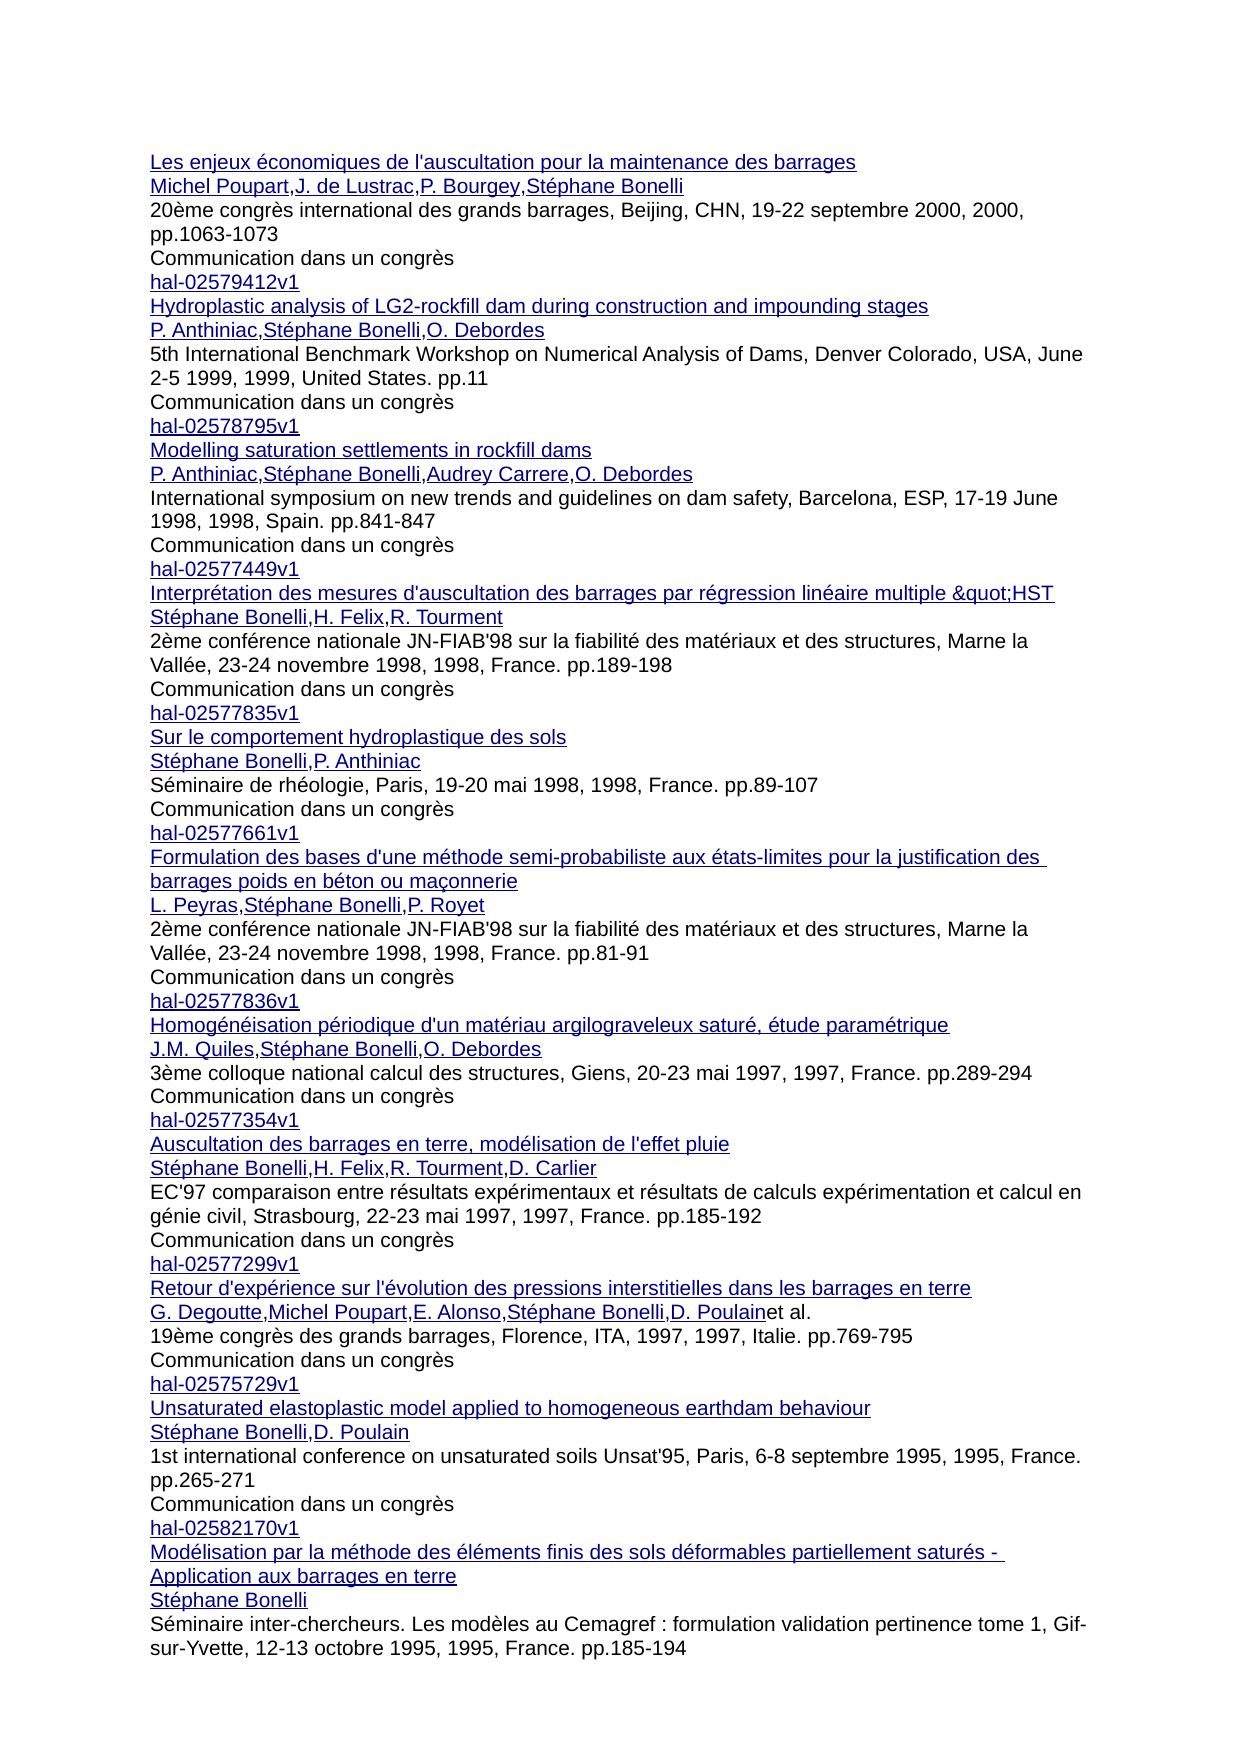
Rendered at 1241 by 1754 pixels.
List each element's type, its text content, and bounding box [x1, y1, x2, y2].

table_cell Les enjeux économiques de l'auscultation pour la maintenance des barrages Michel Poupart,J. de Lustrac,P. Bourgey,Stéphane Bonelli 20ème congrès international des grands barrages, Beijing, CHN, 19-22 septembre 2000, 2000, pp.1063-1073 Communication dans un congrès hal-02579412v1 [150, 150, 1090, 294]
table_cell Sur le comportement hydroplastique des sols Stéphane Bonelli,P. Anthiniac Séminaire de rhéologie, Paris, 19-20 mai 1998, 1998, France. pp.89-107 Communication dans un congrès hal-02577661v1 [150, 725, 1090, 845]
table_cell Homogénéisation périodique d'un matériau argilograveleux saturé, étude paramétrique J.M. Quiles,Stéphane Bonelli,O. Debordes 3ème colloque national calcul des structures, Giens, 20-23 mai 1997, 1997, France. pp.289-294 Communication dans un congrès hal-02577354v1 [150, 1013, 1090, 1132]
table_cell Formulation des bases d'une méthode semi-probabiliste aux états-limites pour la justification des barrages poids en béton ou maçonnerie L. Peyras,Stéphane Bonelli,P. Royet 2ème conférence nationale JN-FIAB'98 sur la fiabilité des matériaux et des structures, Marne la Vallée, 23-24 novembre 1998, 1998, France. pp.81-91 Communication dans un congrès hal-02577836v1 [150, 845, 1090, 1012]
table_cell Interprétation des mesures d'auscultation des barrages par régression linéaire multiple &quot;HST Stéphane Bonelli,H. Felix,R. Tourment 2ème conférence nationale JN-FIAB'98 sur la fiabilité des matériaux et des structures, Marne la Vallée, 23-24 novembre 1998, 1998, France. pp.189-198 Communication dans un congrès hal-02577835v1 [150, 581, 1090, 725]
table_cell Unsaturated elastoplastic model applied to homogeneous earthdam behaviour Stéphane Bonelli,D. Poulain 1st international conference on unsaturated soils Unsat'95, Paris, 6-8 septembre 1995, 1995, France. pp.265-271 Communication dans un congrès hal-02582170v1 [150, 1396, 1090, 1539]
table_cell Retour d'expérience sur l'évolution des pressions interstitielles dans les barrages en terre G. Degoutte,Michel Poupart,E. Alonso,Stéphane Bonelli,D. Poulainet al. 19ème congrès des grands barrages, Florence, ITA, 1997, 1997, Italie. pp.769-795 Communication dans un congrès hal-02575729v1 [150, 1276, 1090, 1396]
table_cell Modélisation par la méthode des éléments finis des sols déformables partiellement saturés - Application aux barrages en terre Stéphane Bonelli Séminaire inter-chercheurs. Les modèles au Cemagref : formulation validation pertinence tome 1, Gif-sur-Yvette, 12-13 octobre 1995, 1995, France. pp.185-194 [150, 1540, 1090, 1659]
table_cell Hydroplastic analysis of LG2-rockfill dam during construction and impounding stages P. Anthiniac,Stéphane Bonelli,O. Debordes 5th International Benchmark Workshop on Numerical Analysis of Dams, Denver Colorado, USA, June 2-5 1999, 1999, United States. pp.11 Communication dans un congrès hal-02578795v1 [150, 294, 1090, 437]
table_cell Modelling saturation settlements in rockfill dams P. Anthiniac,Stéphane Bonelli,Audrey Carrere,O. Debordes International symposium on new trends and guidelines on dam safety, Barcelona, ESP, 17-19 June 1998, 1998, Spain. pp.841-847 Communication dans un congrès hal-02577449v1 [150, 438, 1090, 581]
table_cell Auscultation des barrages en terre, modélisation de l'effet pluie Stéphane Bonelli,H. Felix,R. Tourment,D. Carlier EC'97 comparaison entre résultats expérimentaux et résultats de calculs expérimentation et calcul en génie civil, Strasbourg, 22-23 mai 1997, 1997, France. pp.185-192 Communication dans un congrès hal-02577299v1 [150, 1132, 1090, 1276]
